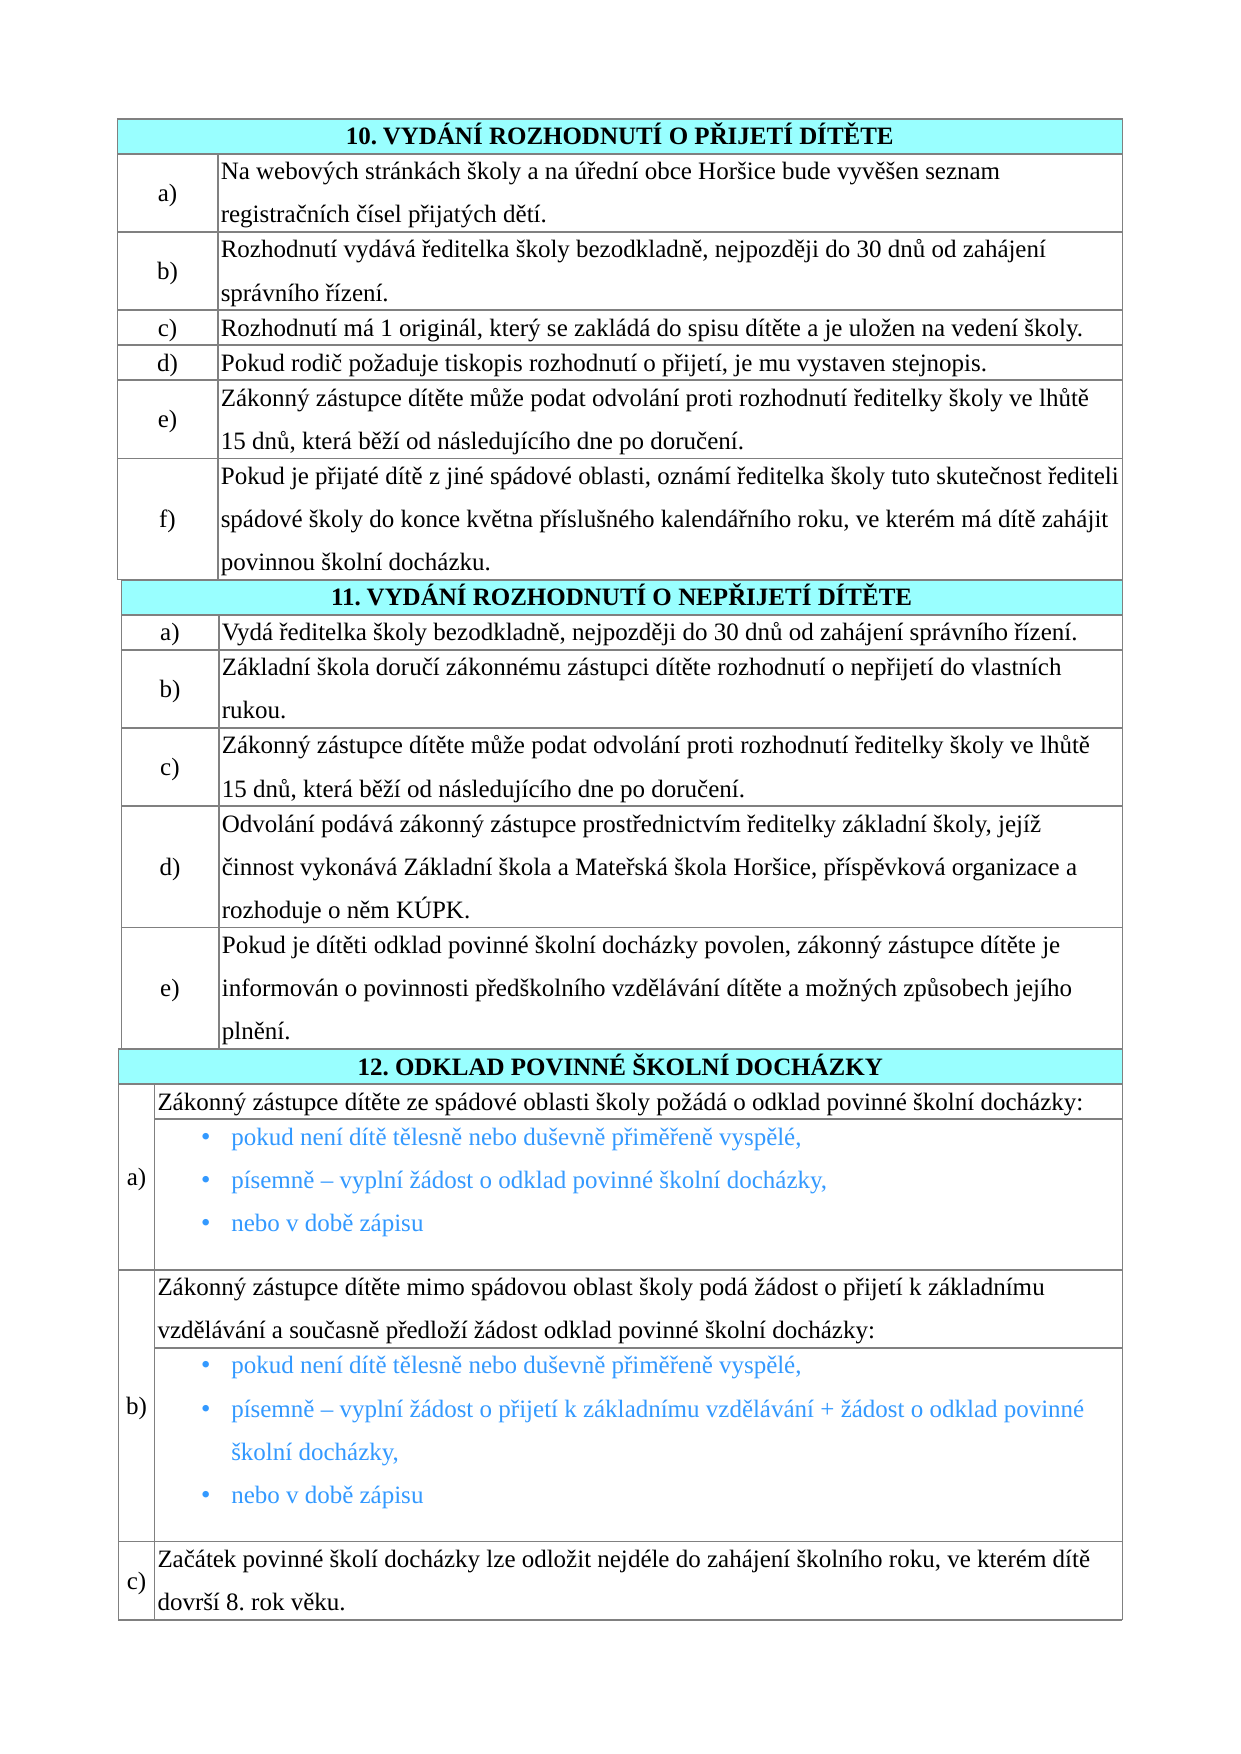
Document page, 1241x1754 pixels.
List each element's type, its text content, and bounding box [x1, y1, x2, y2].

table_cell c) [118, 311, 217, 344]
table_cell Pokud je dítěti odklad povinné školní docházky povolen, zákonný zástupce dítěte je informován o povinnosti předškolního vzdělávání dítěte a možných způsobech jejího plnění. [220, 928, 1122, 1048]
table_cell Základní škola doručí zákonnému zástupci dítěte rozhodnutí o nepřijetí do vlastních rukou. [220, 651, 1122, 727]
table_cell Rozhodnutí má 1 originál, který se zakládá do spisu dítěte a je uložen na vedení školy. [219, 311, 1122, 344]
table_cell b) [119, 1271, 154, 1541]
table_cell f) [118, 459, 217, 579]
table_cell e) [122, 928, 218, 1048]
table_cell Začátek povinné školí docházky lze odložit nejdéle do zahájení školního roku, ve kterém dítě dovrší 8. rok věku. [155, 1542, 1122, 1619]
table_cell a) [118, 155, 217, 231]
table_cell Vydá ředitelka školy bezodkladně, nejpozději do 30 dnů od zahájení správního řízení. [220, 616, 1122, 649]
table_cell b) [118, 233, 217, 309]
table_header 11. VYDÁNÍ ROZHODNUTÍ O NEPŘIJETÍ DÍTĚTE [122, 581, 1122, 614]
table_cell Zákonný zástupce dítěte mimo spádovou oblast školy podá žádost o přijetí k základnímu vzdělávání a současně předloží žádost odklad povinné školní docházky: [155, 1271, 1122, 1347]
table_cell c) [122, 729, 218, 805]
table_cell Zákonný zástupce dítěte může podat odvolání proti rozhodnutí ředitelky školy ve lhůtě 15 dnů, která běží od následujícího dne po doručení. [220, 729, 1122, 805]
table_cell Rozhodnutí vydává ředitelka školy bezodkladně, nejpozději do 30 dnů od zahájení správního řízení. [219, 233, 1122, 309]
table_header 12. ODKLAD POVINNÉ ŠKOLNÍ DOCHÁZKY [119, 1050, 1122, 1083]
table_cell Odvolání podává zákonný zástupce prostřednictvím ředitelky základní školy, jejíž činnost vykonává Základní škola a Mateřská škola Horšice, příspěvková organizace a rozhoduje o něm KÚPK. [220, 807, 1122, 927]
table_cell d) [118, 346, 217, 379]
table_cell d) [122, 807, 218, 927]
table_cell a) [122, 616, 218, 649]
table_cell e) [118, 381, 217, 457]
table_cell c) [119, 1542, 154, 1619]
table_cell b) [122, 651, 218, 727]
table_cell pokud není dítě tělesně nebo duševně přiměřeně vyspělé, písemně – vyplní žádost o odklad povinné školní docházky, nebo v době zápisu [155, 1120, 1122, 1269]
table_header 10. VYDÁNÍ ROZHODNUTÍ O PŘIJETÍ DÍTĚTE [118, 120, 1122, 153]
table_cell Pokud je přijaté dítě z jiné spádové oblasti, oznámí ředitelka školy tuto skutečnost řediteli spádové školy do konce května příslušného kalendářního roku, ve kterém má dítě zahájit povinnou školní docházku. [219, 459, 1122, 579]
table_cell pokud není dítě tělesně nebo duševně přiměřeně vyspělé, písemně – vyplní žádost o přijetí k základnímu vzdělávání + žádost o odklad povinné školní docházky, nebo v době zápisu [155, 1349, 1122, 1541]
table_cell Na webových stránkách školy a na úřední obce Horšice bude vyvěšen seznam registračních čísel přijatých dětí. [219, 155, 1122, 231]
table_cell Pokud rodič požaduje tiskopis rozhodnutí o přijetí, je mu vystaven stejnopis. [219, 346, 1122, 379]
table_cell Zákonný zástupce dítěte může podat odvolání proti rozhodnutí ředitelky školy ve lhůtě 15 dnů, která běží od následujícího dne po doručení. [219, 381, 1122, 457]
table_cell a) [119, 1085, 154, 1269]
table_cell Zákonný zástupce dítěte ze spádové oblasti školy požádá o odklad povinné školní docházky: [155, 1085, 1122, 1118]
